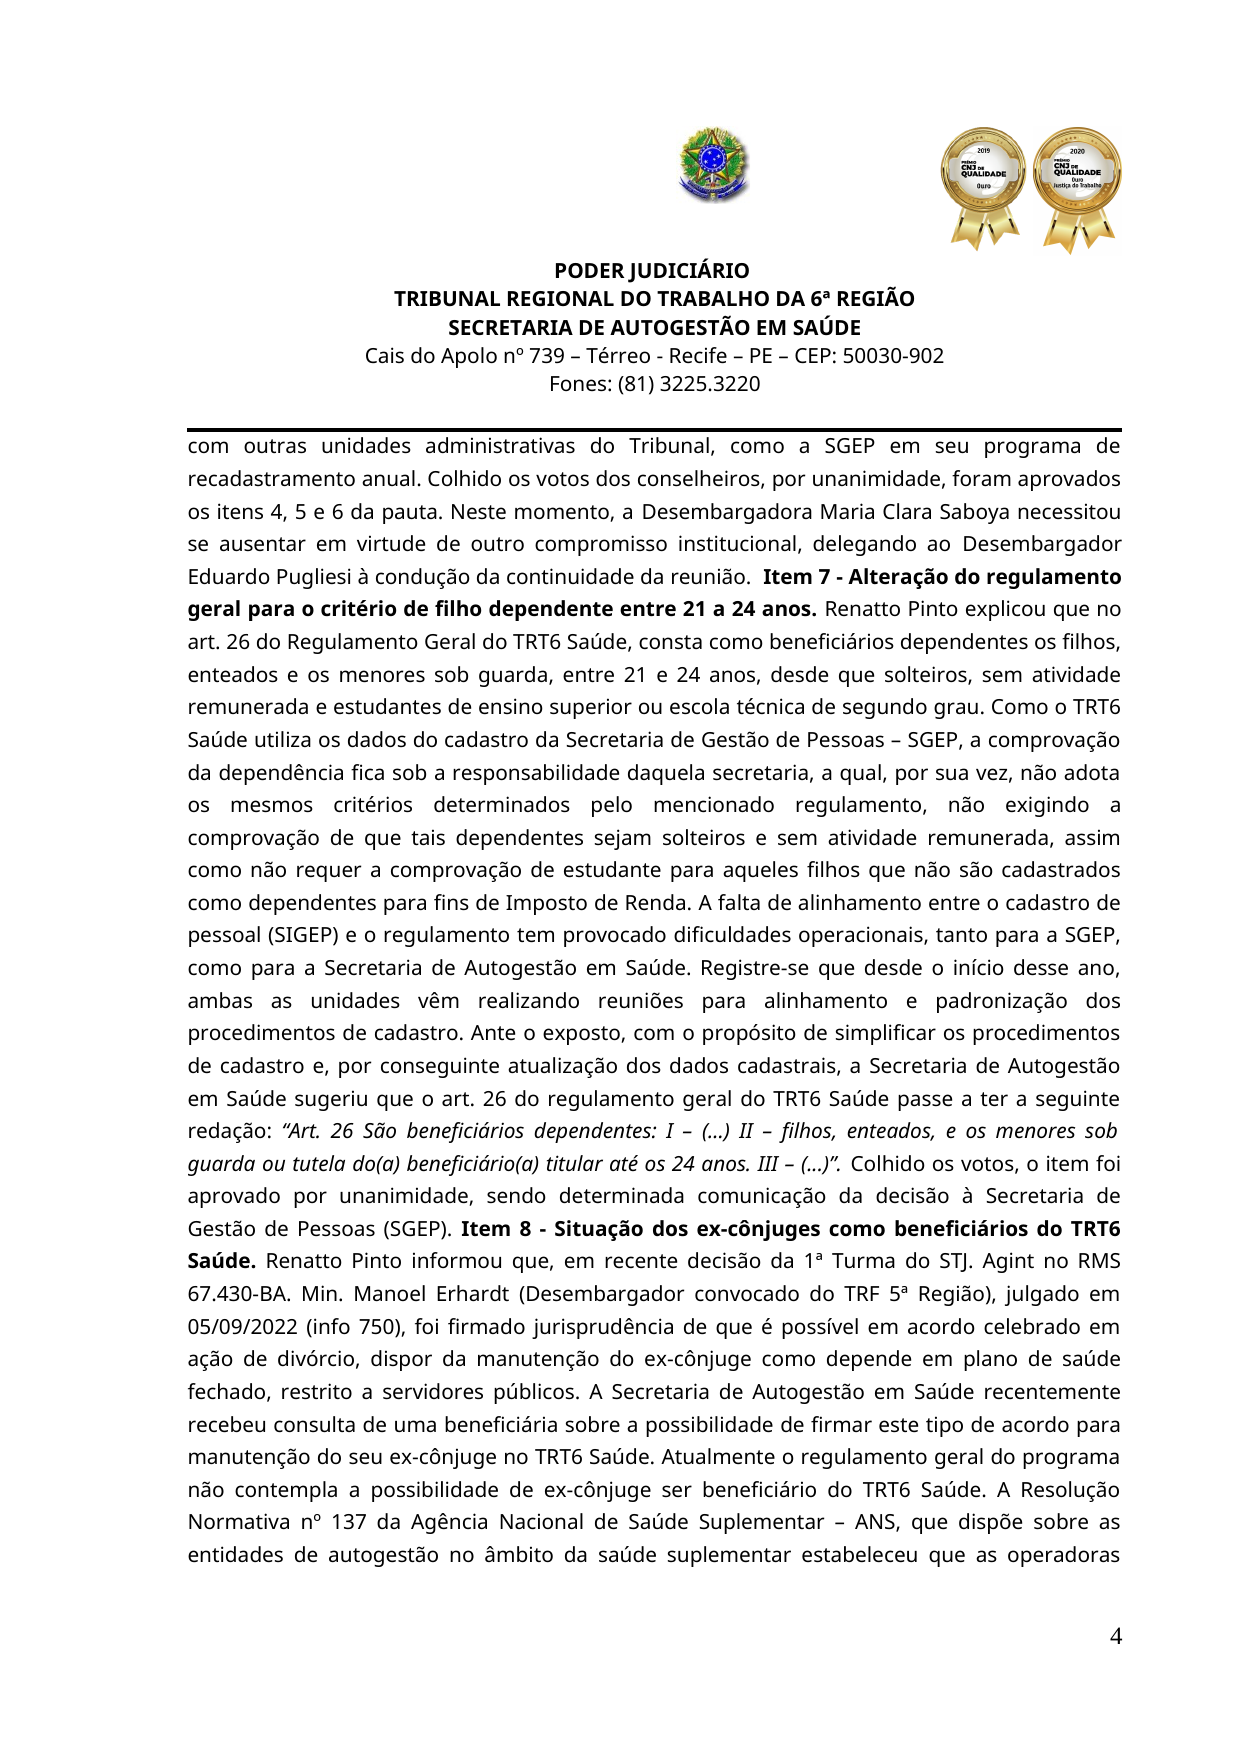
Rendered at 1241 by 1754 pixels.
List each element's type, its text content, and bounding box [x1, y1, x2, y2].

text com outras unidades administrativas do Tribunal, como a SGEP em seu programa de recadastramento anual. Colhido os votos dos conselheiros, por unanimidade, foram aprovados os itens 4, 5 e 6 da pauta. Neste momento, a Desembargadora Maria Clara Saboya necessitou se ausentar em virtude de outro compromisso institucional, delegando ao Desembargador Eduardo Pugliesi à condução da continuidade da reunião. Item 7 - Alteração do regulamento geral para o critério de filho dependente entre 21 a 24 anos. Renatto Pinto explicou que no art. 26 do Regulamento Geral do TRT6 Saúde, consta como beneficiários dependentes os filhos, enteados e os menores sob guarda, entre 21 e 24 anos, desde que solteiros, sem atividade remunerada e estudantes de ensino superior ou escola técnica de segundo grau. Como o TRT6 Saúde utiliza os dados do cadastro da Secretaria de Gestão de Pessoas – SGEP, a comprovação da dependência fica sob a responsabilidade daquela secretaria, a qual, por sua vez, não adota os mesmos critérios determinados pelo mencionado regulamento, não exigindo a comprovação de que tais dependentes sejam solteiros e sem atividade remunerada, assim como não requer a comprovação de estudante para aqueles filhos que não são cadastrados como dependentes para fins de Imposto de Renda. A falta de alinhamento entre o cadastro de pessoal (SIGEP) e o regulamento tem provocado dificuldades operacionais, tanto para a SGEP, como para a Secretaria de Autogestão em Saúde. Registre-se que desde o início desse ano, ambas as unidades vêm realizando reuniões para alinhamento e padronização dos procedimentos de cadastro. Ante o exposto, com o propósito de simplificar os procedimentos de cadastro e, por conseguinte atualização dos dados cadastrais, a Secretaria de Autogestão em Saúde sugeriu que o art. 26 do regulamento geral do TRT6 Saúde passe a ter a seguinte redação: “Art. 26 São beneficiários dependentes: I – (...) II – filhos, enteados, e os menores sob guarda ou tutela do(a) beneficiário(a) titular até os 24 anos. III – (...)”. Colhido os votos, o item foi aprovado por unanimidade, sendo determinada comunicação da decisão à Secretaria de Gestão de Pessoas (SGEP). Item 8 - Situação dos ex-cônjuges como beneficiários do TRT6 Saúde. Renatto Pinto informou que, em recente decisão da 1ª Turma do STJ. Agint no RMS 67.430-BA. Min. Manoel Erhardt (Desembargador convocado do TRF 5ª Região), julgado em 05/09/2022 (info 750), foi firmado jurisprudência de que é possível em acordo celebrado em ação de divórcio, dispor da manutenção do ex-cônjuge como depende em plano de saúde fechado, restrito a servidores públicos. A Secretaria de Autogestão em Saúde recentemente recebeu consulta de uma beneficiária sobre a possibilidade de firmar este tipo de acordo para manutenção do seu ex-cônjuge no TRT6 Saúde. Atualmente o regulamento geral do programa não contempla a possibilidade de ex-cônjuge ser beneficiário do TRT6 Saúde. A Resolução Normativa nº 137 da Agência Nacional de Saúde Suplementar – ANS, que dispõe sobre as entidades de autogestão no âmbito da saúde suplementar estabeleceu que as operadoras [187, 432, 1122, 1568]
